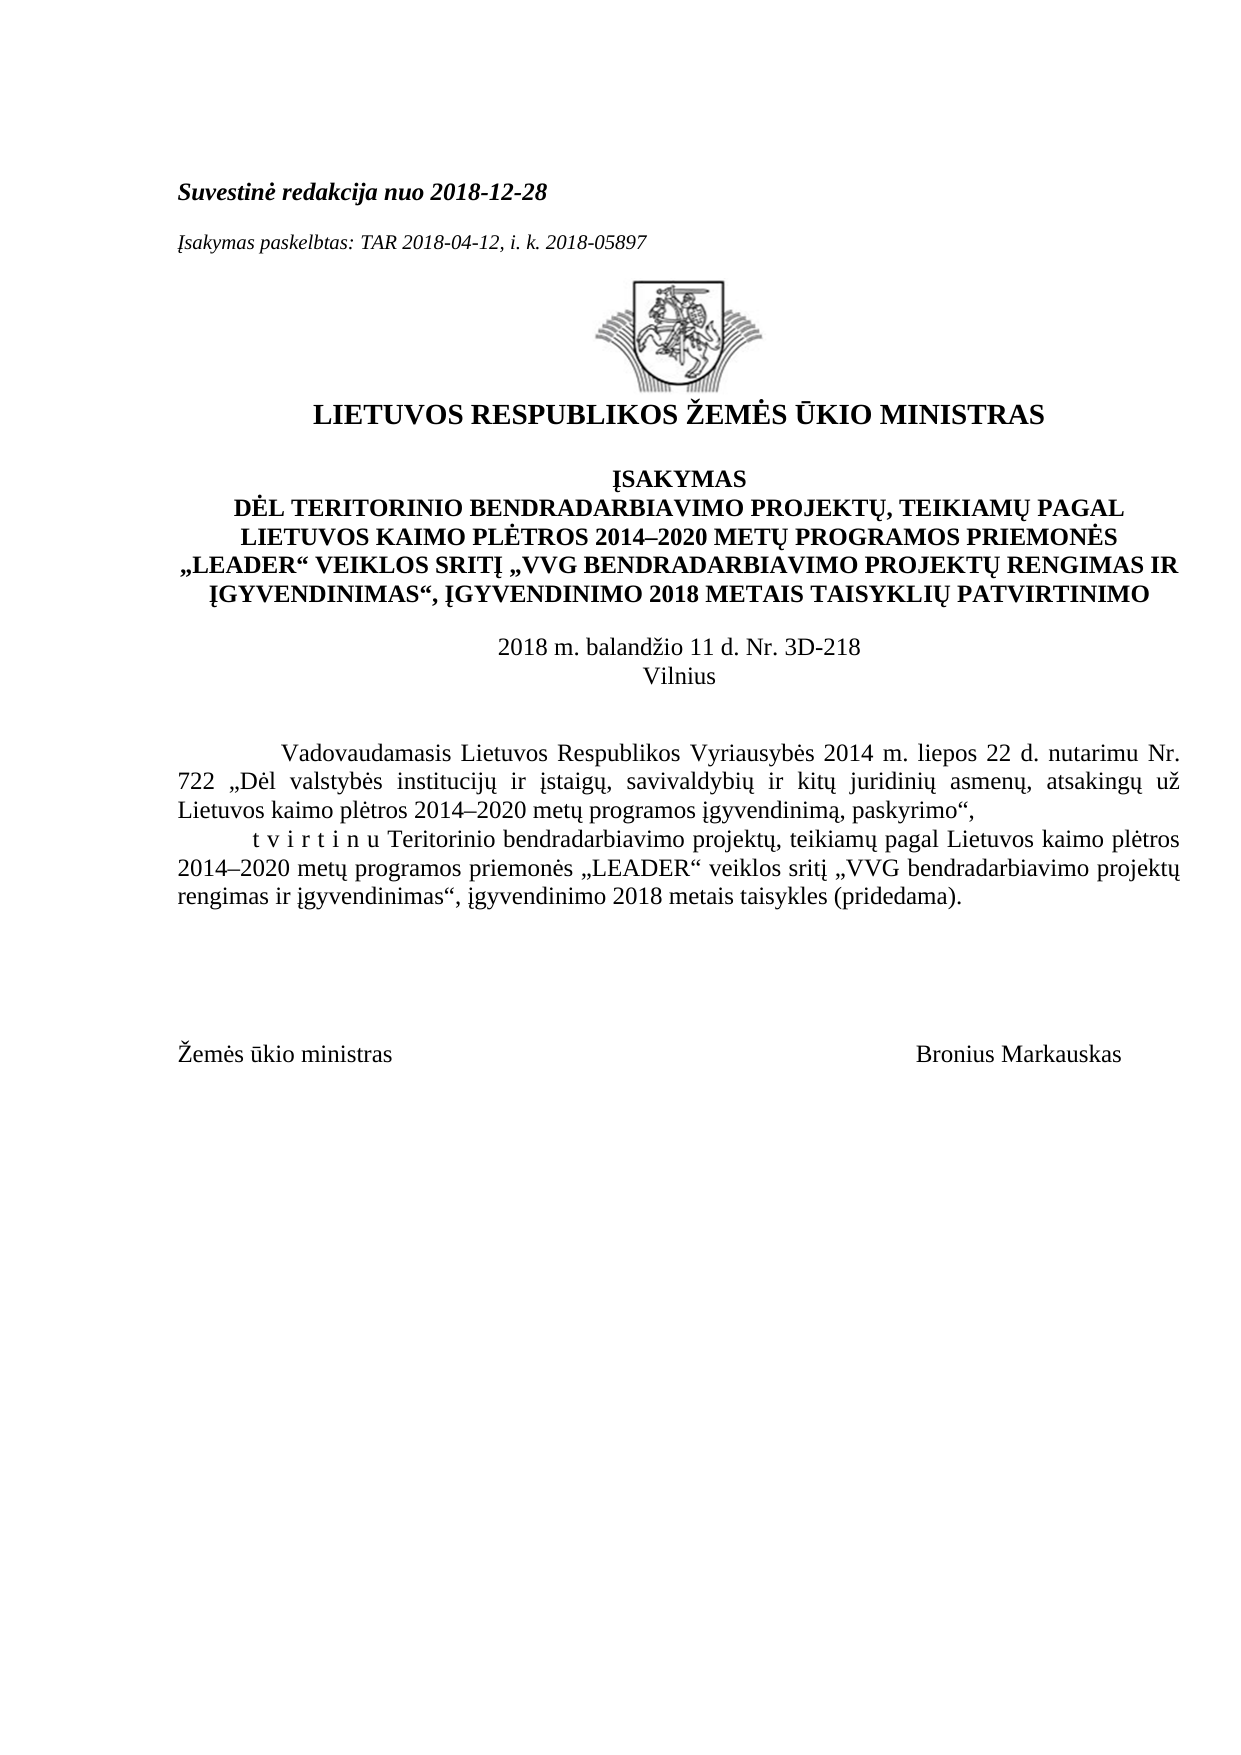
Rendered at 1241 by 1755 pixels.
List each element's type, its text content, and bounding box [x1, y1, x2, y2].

text t v i r t i n u Teritorinio bendradarbiavimo projektų, teikiamų pagal Lietuvos kaimo plėtros 2014–2020 metų programos priemonės „LEADER“ veiklos sritį „VVG bendradarbiavimo projektų rengimas ir įgyvendinimas“, įgyvendinimo 2018 metais taisykles (pridedama). [177, 824, 1181, 910]
text ĮSAKYMAS [177, 464, 1181, 493]
text DĖL TERITORINIO BENDRADARBIAVIMO PROJEKTŲ, TEIKIAMŲ PAGAL LIETUVOS KAIMO PLĖTROS 2014–2020 METŲ PROGRAMOS PRIEMONĖS „LEADER“ VEIKLOS SRITĮ „VVG BENDRADARBIAVIMO PROJEKTŲ RENGIMAS IR ĮGYVENDINIMAS“, ĮGYVENDINIMO 2018 METAIS TAISYKLIŲ PATVIRTINIMO [177, 493, 1181, 608]
text Įsakymas paskelbtas: TAR 2018-04-12, i. k. 2018-05897 [177, 230, 1181, 254]
text Suvestinė redakcija nuo 2018-12-28 [177, 177, 1181, 206]
text Žemės ūkio ministras Bronius Markauskas [177, 1039, 1181, 1068]
text Vilnius [177, 661, 1181, 689]
text 2018 m. balandžio 11 d. Nr. 3D-218 [177, 632, 1181, 661]
text Vadovaudamasis Lietuvos Respublikos Vyriausybės 2014 m. liepos 22 d. nutarimu Nr. 722 „Dėl valstybės institucijų ir įstaigų, savivaldybių ir kitų juridinių asmenų, atsakingų už Lietuvos kaimo plėtros 2014–2020 metų programos įgyvendinimą, paskyrimo“, [177, 738, 1181, 824]
text LIETUVOS RESPUBLIKOS ŽEMĖS ŪKIO MINISTRAS [177, 397, 1181, 431]
